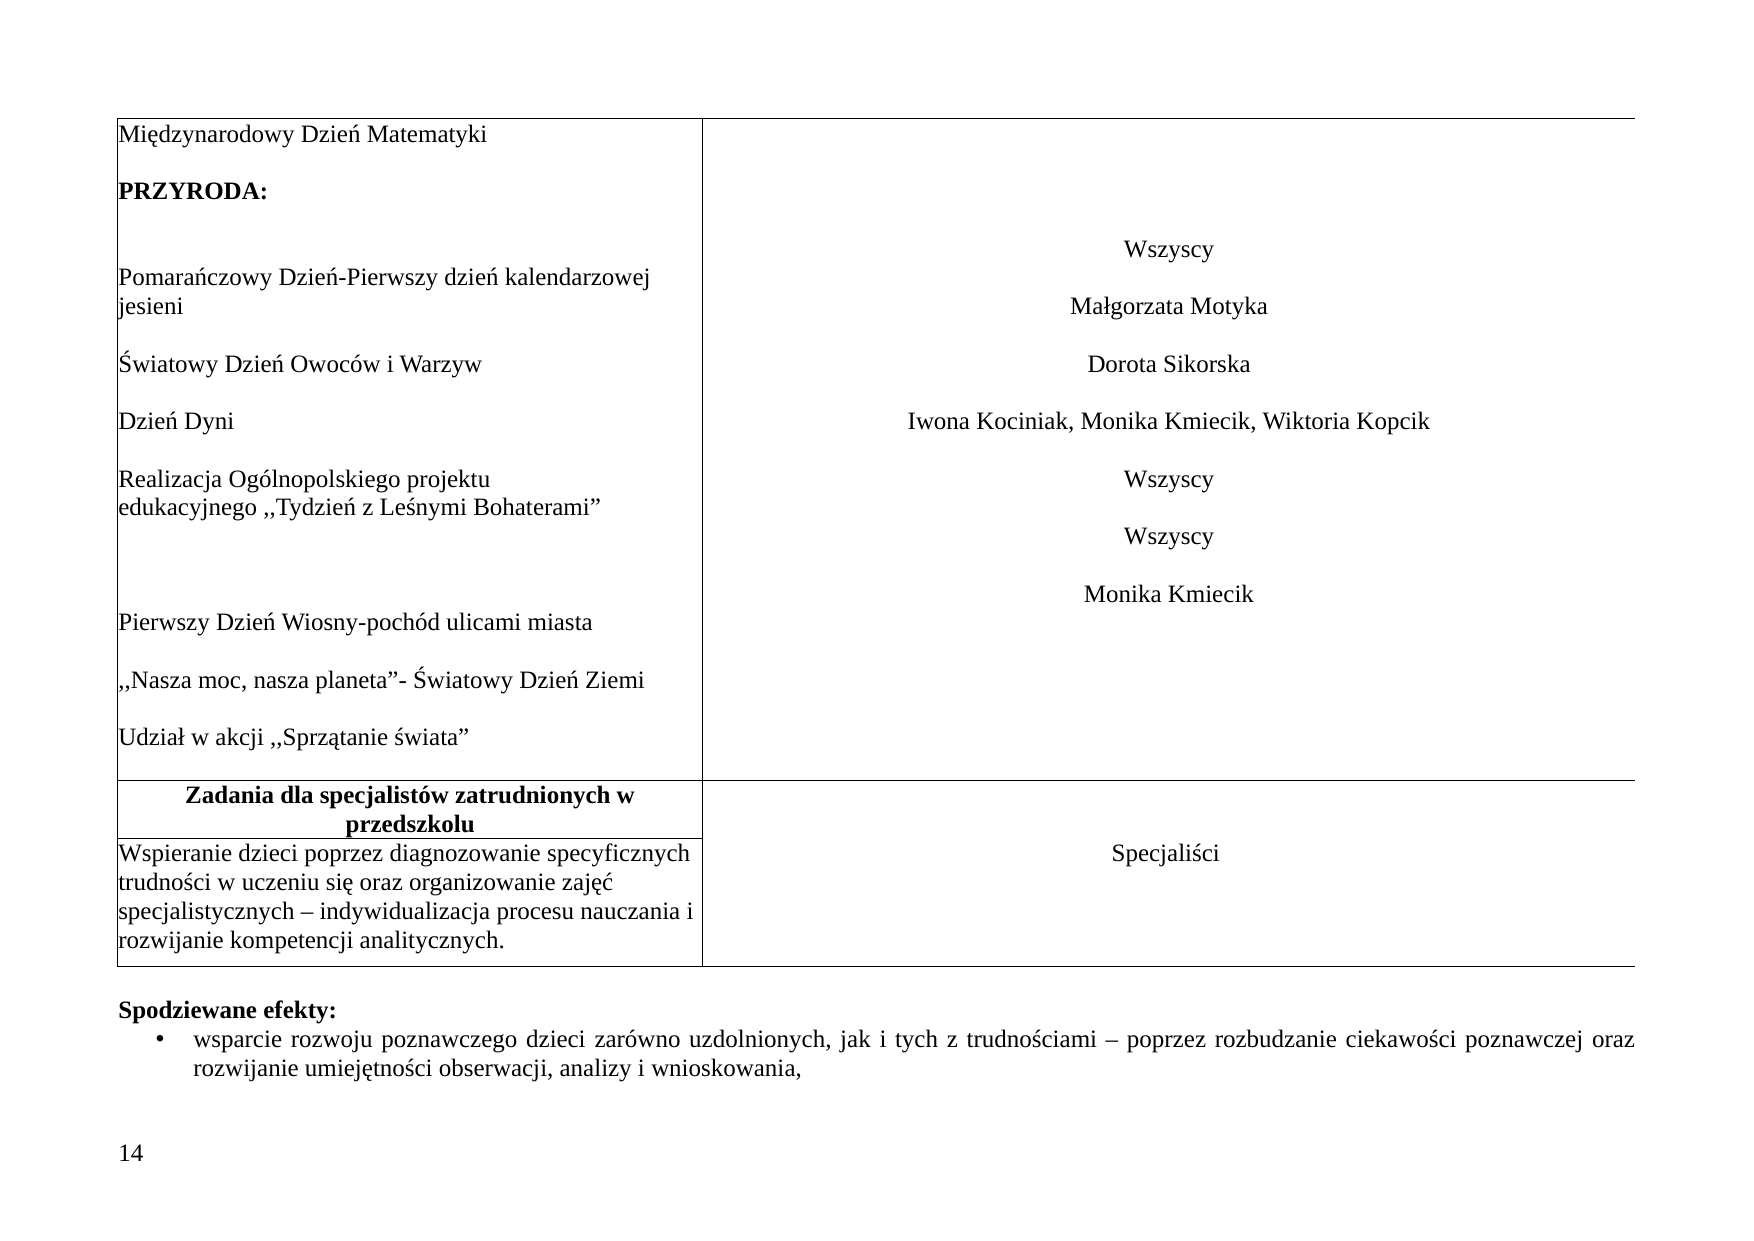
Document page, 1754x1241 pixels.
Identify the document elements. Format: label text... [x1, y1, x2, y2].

table_cell Wszyscy Małgorzata Motyka Dorota Sikorska Iwona Kociniak, Monika Kmiecik, Wiktoria Kopcik Wszyscy Wszyscy Monika Kmiecik [703, 119, 1635, 780]
text Spodziewane efekty: [118, 995, 1636, 1024]
table_cell Zadania dla specjalistów zatrudnionych w przedszkolu [118, 781, 702, 838]
list wsparcie rozwoju poznawczego dzieci zarówno uzdolnionych, jak i tych z trudnościami – poprzez rozbudzanie ciekawości poznawczej oraz rozwijanie umiejętności obserwacji, analizy i wnioskowania, [156, 1024, 1636, 1081]
table_cell Międzynarodowy Dzień Matematyki PRZYRODA: Pomarańczowy Dzień-Pierwszy dzień kalendarzowej jesieni Światowy Dzień Owoców i Warzyw Dzień Dyni Realizacja Ogólnopolskiego projektu edukacyjnego ,,Tydzień z Leśnymi Bohaterami” Pierwszy Dzień Wiosny-pochód ulicami miasta ,,Nasza moc, nasza planeta”- Światowy Dzień Ziemi Udział w akcji ,,Sprzątanie świata” [118, 119, 702, 780]
table_cell Specjaliści [703, 838, 1635, 966]
table_cell Wspieranie dzieci poprzez diagnozowanie specyficznych trudności w uczeniu się oraz organizowanie zajęć specjalistycznych – indywidualizacja procesu nauczania i rozwijanie kompetencji analitycznych. [118, 839, 702, 966]
